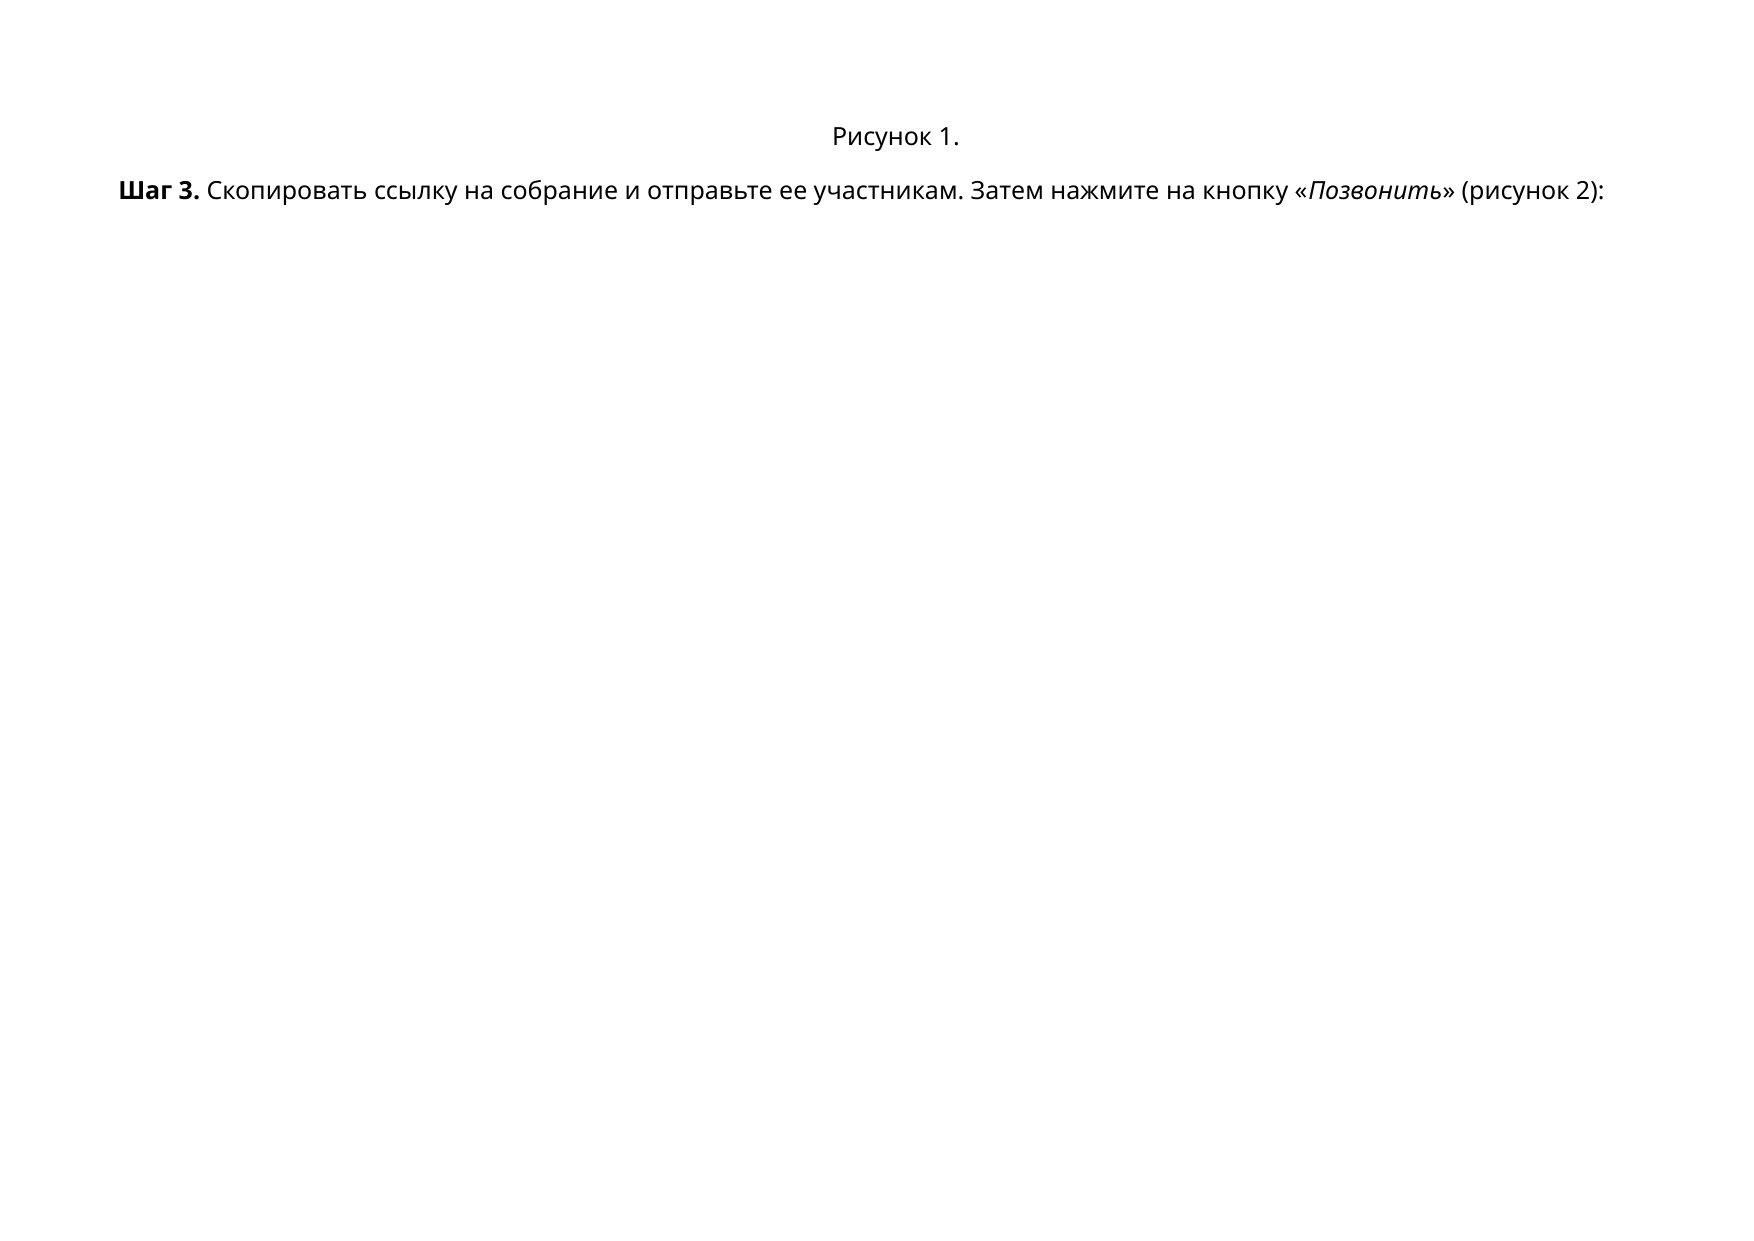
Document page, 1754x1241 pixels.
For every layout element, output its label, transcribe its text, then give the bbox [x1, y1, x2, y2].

text Рисунок 1. [156, 118, 1636, 152]
text Шаг 3. Скопировать ссылку на собрание и отправьте ее участникам. Затем нажмите на кнопку «Позвонить» (рисунок 2): [118, 173, 1636, 207]
